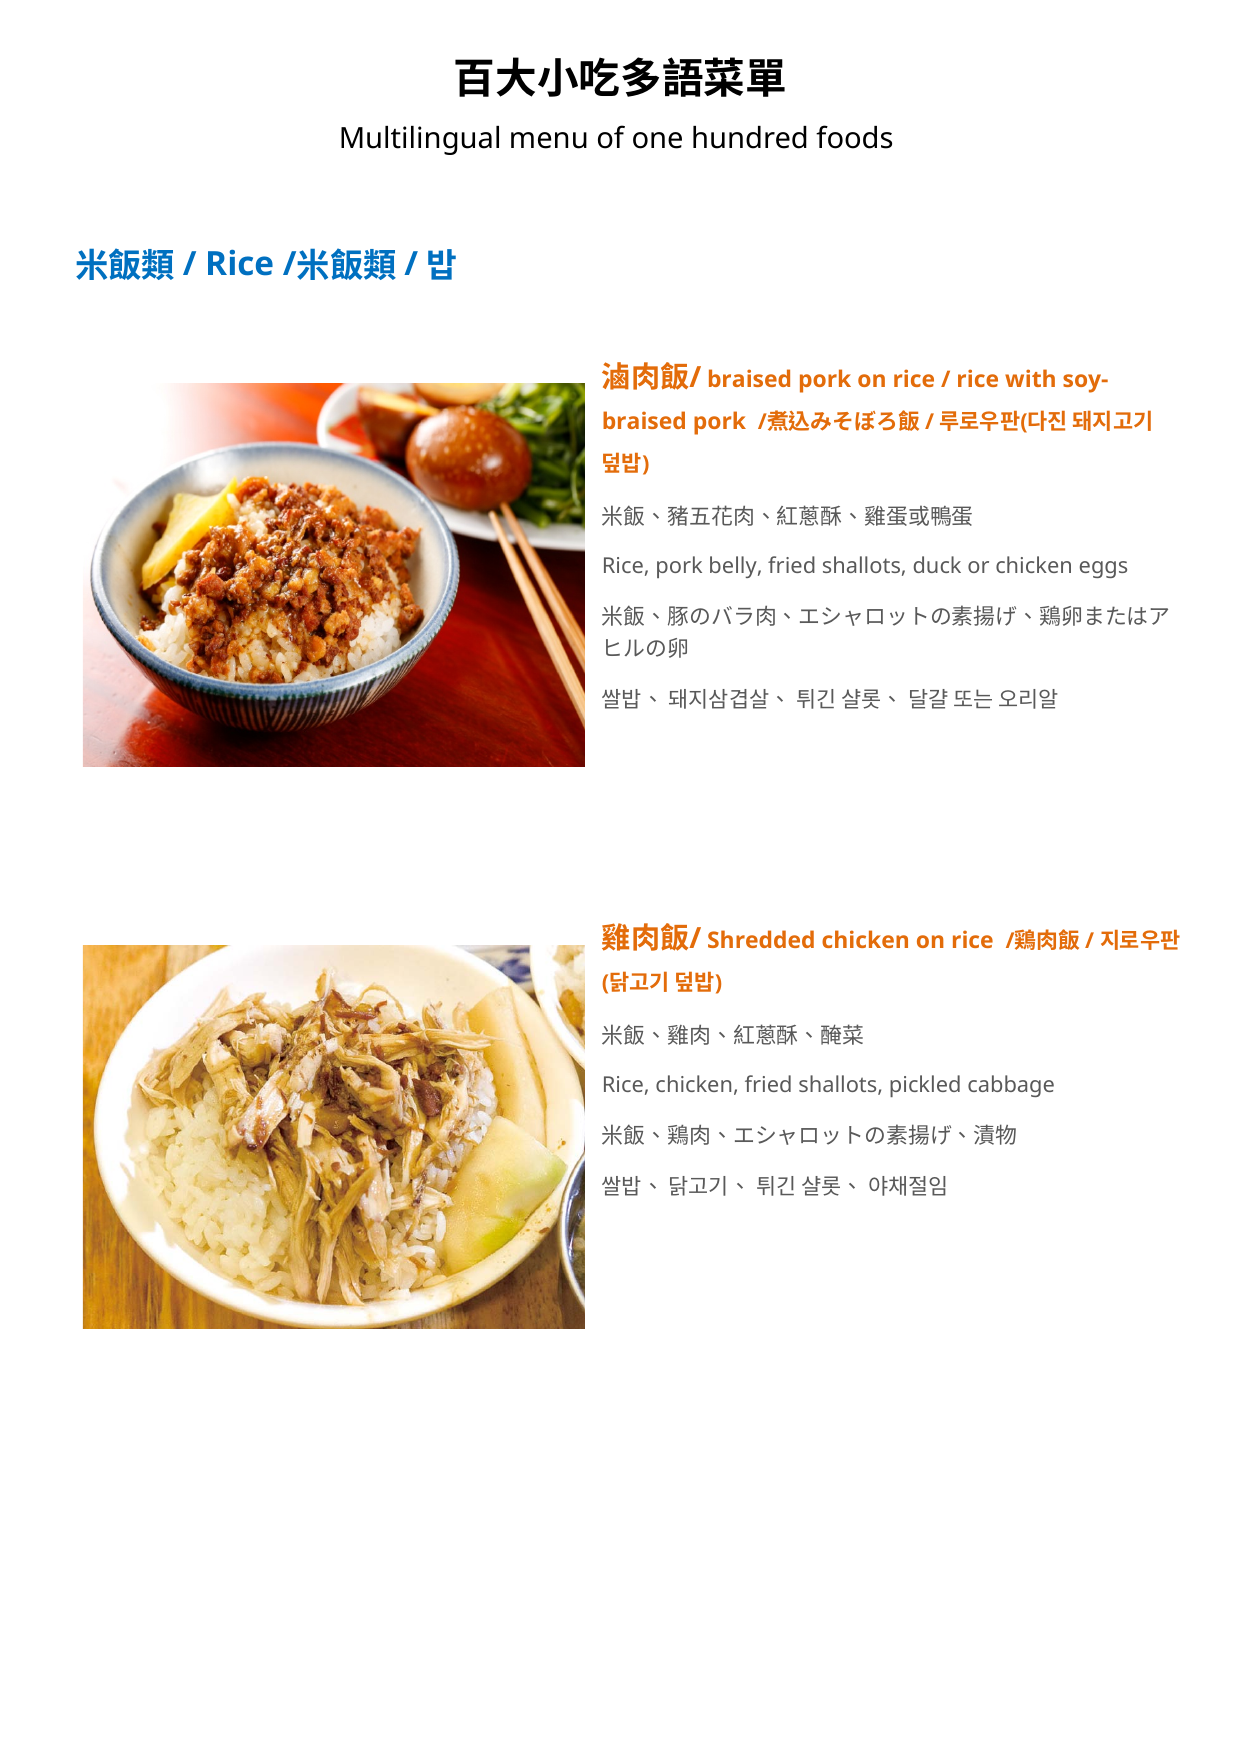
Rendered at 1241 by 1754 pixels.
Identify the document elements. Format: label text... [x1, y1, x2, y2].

text 百大小吃多語菜單 [75, 33, 1165, 96]
table_header [75, 283, 1207, 1486]
table_header [624, 1331, 1173, 1486]
text 米飯類 / Rice /米飯類 / 밥 [75, 221, 1165, 283]
text Multilingual menu of one hundred foods [75, 96, 1165, 158]
table_header [624, 283, 1173, 347]
table_header [624, 770, 1173, 908]
